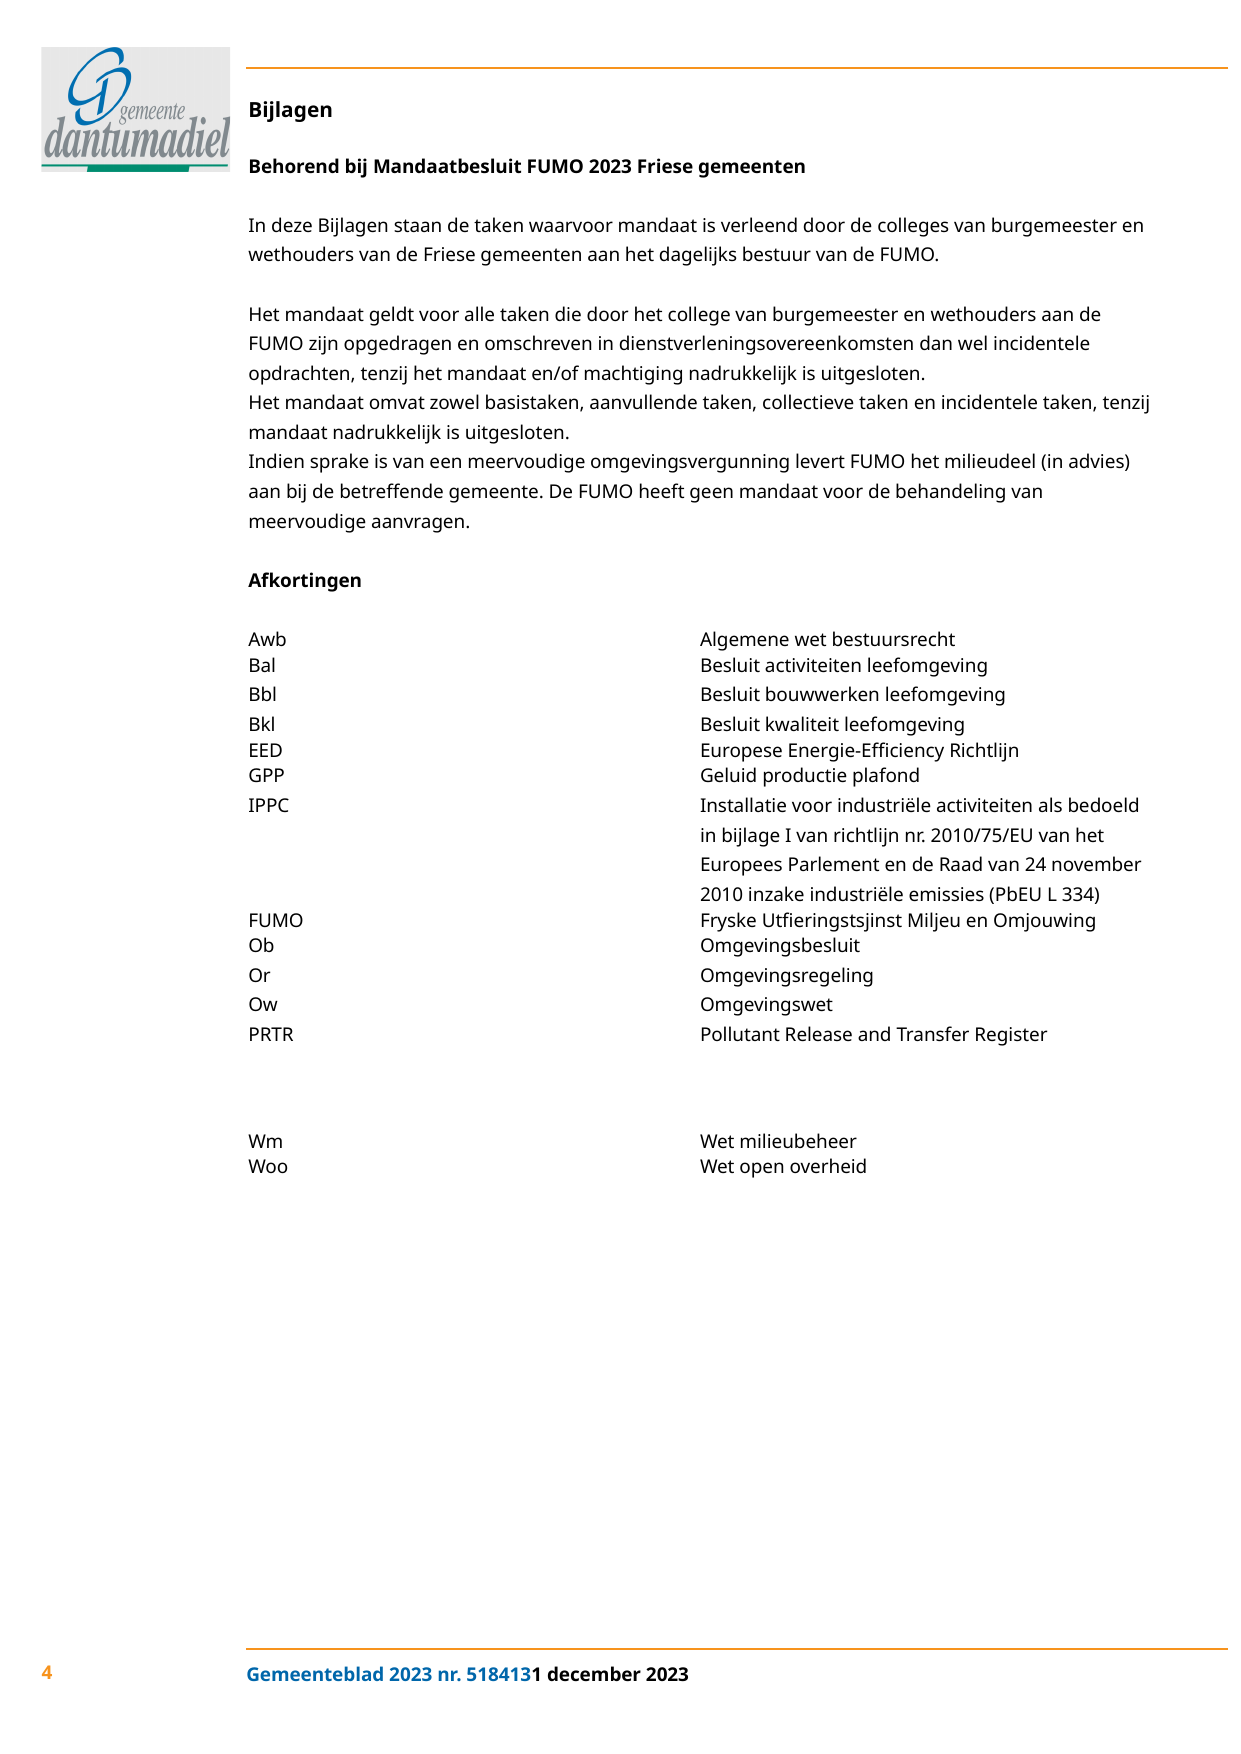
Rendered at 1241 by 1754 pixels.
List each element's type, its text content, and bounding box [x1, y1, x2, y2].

text In deze Bijlagen staan de taken waarvoor mandaat is verleend door de colleges van burgemeester en wethouders van de Friese gemeenten aan het dagelijks bestuur van de FUMO. [248, 212, 1152, 267]
table_cell Europese Energie-Efficiency Richtlijn [700, 737, 1152, 763]
table_cell [700, 1102, 1152, 1128]
table_cell Fryske Utfieringstsjinst Miljeu en Omjouwing [700, 907, 1152, 932]
table_cell EED [248, 737, 700, 763]
table_cell [248, 1102, 700, 1128]
table_cell GPP IPPC [248, 763, 700, 907]
table_cell FUMO [248, 907, 700, 932]
text Het mandaat geldt voor alle taken die door het college van burgemeester en wethouders aan de FUMO zijn opgedragen en omschreven in dienstverleningsovereenkomsten dan wel incidentele opdrachten, tenzij het mandaat en/of machtiging nadrukkelijk is uitgesloten. [248, 301, 1152, 386]
text Bijlagen [248, 95, 1152, 123]
text Behorend bij Mandaatbesluit FUMO 2023 Friese gemeenten [248, 153, 1152, 179]
table_cell Omgevingsbesluit Omgevingsregeling Omgevingswet Pollutant Release and Transfer Register [700, 933, 1152, 1047]
table_header Awb [248, 626, 700, 652]
table_cell Besluit activiteiten leefomgeving Besluit bouwwerken leefomgeving Besluit kwaliteit leefomgeving [700, 652, 1152, 737]
table_cell Woo [248, 1154, 700, 1179]
table_cell [248, 1047, 700, 1102]
table_cell Wet open overheid [700, 1154, 1152, 1179]
table_cell Bal Bbl Bkl [248, 652, 700, 737]
text Indien sprake is van een meervoudige omgevingsvergunning levert FUMO het milieudeel (in advies) aan bij de betreffende gemeente. De FUMO heeft geen mandaat voor de behandeling van meervoudige aanvragen. [248, 449, 1152, 534]
text Afkortingen [248, 567, 1152, 593]
table_cell Ob Or Ow PRTR [248, 933, 700, 1047]
table_cell Wet milieubeheer [700, 1128, 1152, 1154]
picture [41, 47, 231, 172]
table_cell Geluid productie plafond Installatie voor industriële activiteiten als bedoeld in bijlage I van richtlijn nr. 2010/75/EU van het Europees Parlement en de Raad van 24 november 2010 inzake industriële emissies (PbEU L 334) [700, 763, 1152, 907]
table_header Algemene wet bestuursrecht [700, 626, 1152, 652]
table_cell Wm [248, 1128, 700, 1154]
text Het mandaat omvat zowel basistaken, aanvullende taken, collectieve taken en incidentele taken, tenzij mandaat nadrukkelijk is uitgesloten. [248, 389, 1152, 445]
table_cell [700, 1047, 1152, 1102]
